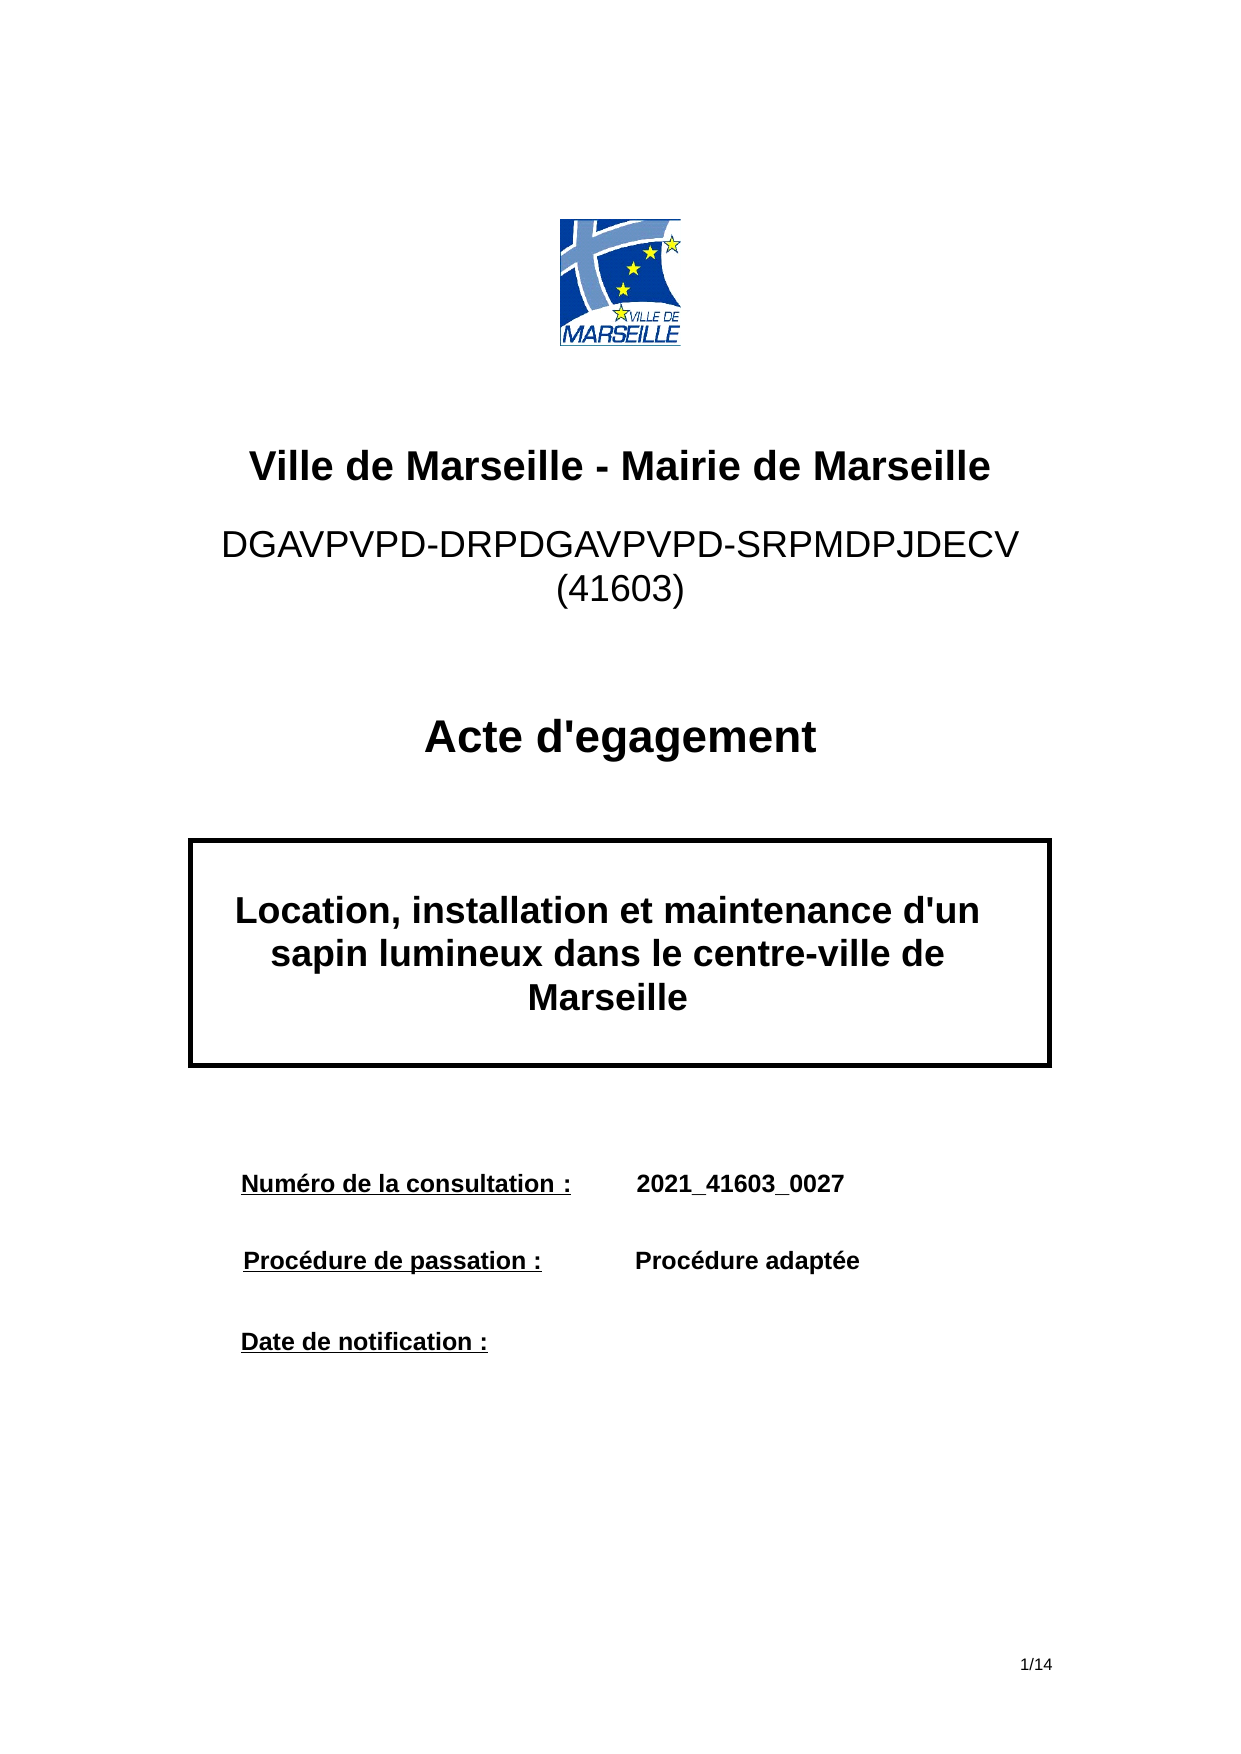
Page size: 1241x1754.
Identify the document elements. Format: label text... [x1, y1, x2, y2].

text Date de notification : [241, 1327, 1052, 1356]
text Numéro de la consultation : 2021_41603_0027 [241, 1169, 1052, 1198]
text Acte d'egagement [188, 710, 1052, 762]
text Location, installation et maintenance d'un sapin lumineux dans le centre-ville de Marseille [193, 881, 1047, 1018]
text DGAVPVPD-DRPDGAVPVPD-SRPMDPJDECV (41603) [188, 523, 1052, 609]
text Procédure de passation : Procédure adaptée [243, 1246, 1052, 1274]
text Ville de Marseille - Mairie de Marseille [188, 441, 1052, 489]
